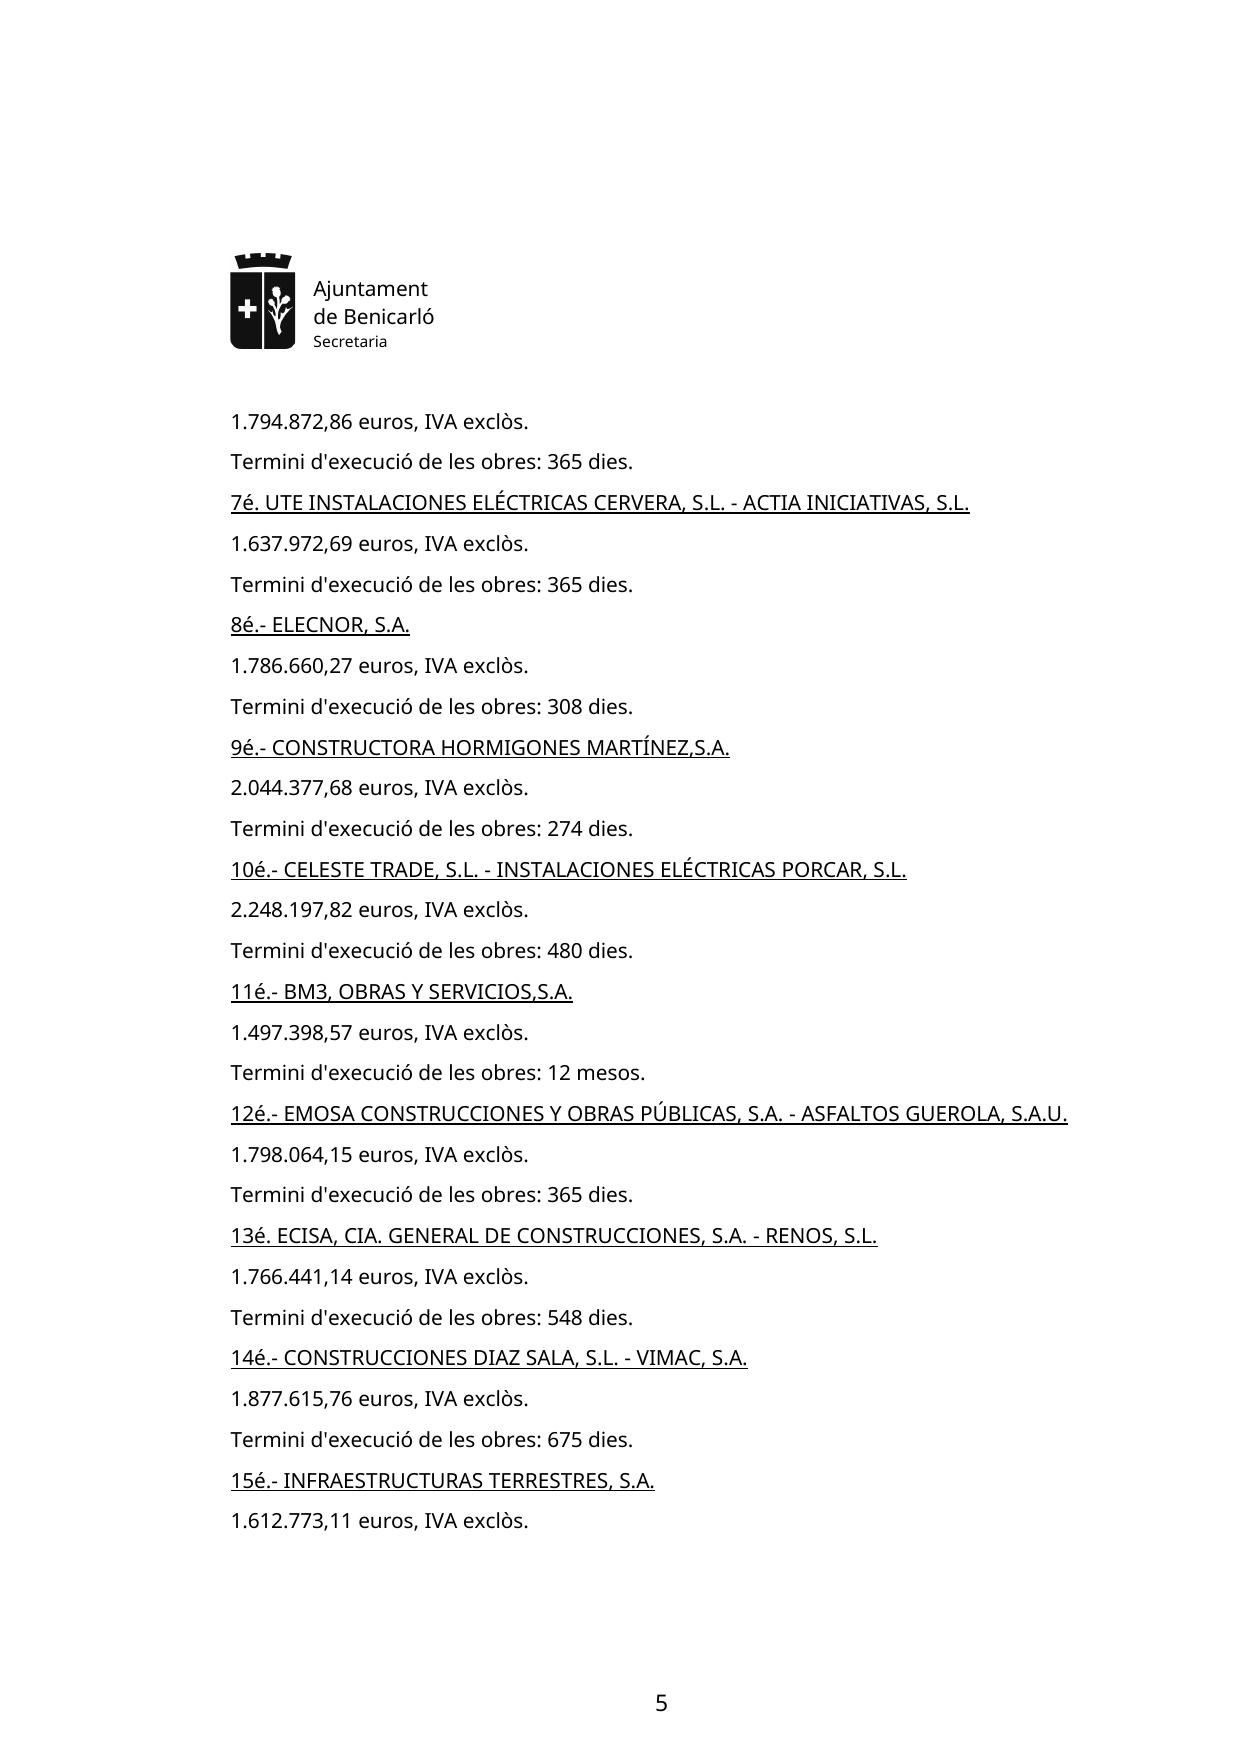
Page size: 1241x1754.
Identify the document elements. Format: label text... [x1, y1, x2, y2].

text 8é.- ELECNOR, S.A. [230, 610, 1093, 639]
text 9é.- CONSTRUCTORA HORMIGONES MARTÍNEZ,S.A. [230, 733, 1093, 761]
text 1.766.441,14 euros, IVA exclòs. [230, 1262, 1093, 1290]
text 1.786.660,27 euros, IVA exclòs. [230, 651, 1093, 679]
text 2.044.377,68 euros, IVA exclòs. [230, 773, 1093, 802]
text Termini d'execució de les obres: 548 dies. [230, 1303, 1093, 1331]
text 1.612.773,11 euros, IVA exclòs. [230, 1506, 1093, 1535]
text 1.877.615,76 euros, IVA exclòs. [230, 1384, 1093, 1412]
picture [230, 253, 296, 349]
text Termini d'execució de les obres: 365 dies. [230, 1181, 1093, 1209]
text 2.248.197,82 euros, IVA exclòs. [230, 896, 1093, 924]
text Termini d'execució de les obres: 274 dies. [230, 814, 1093, 842]
text Termini d'execució de les obres: 480 dies. [230, 936, 1093, 964]
text 1.637.972,69 euros, IVA exclòs. [230, 529, 1093, 557]
text 14é.- CONSTRUCCIONES DIAZ SALA, S.L. - VIMAC, S.A. [230, 1343, 1093, 1372]
text 1.798.064,15 euros, IVA exclòs. [230, 1140, 1093, 1168]
text 11é.- BM3, OBRAS Y SERVICIOS,S.A. [230, 977, 1093, 1005]
text 7é. UTE INSTALACIONES ELÉCTRICAS CERVERA, S.L. - ACTIA INICIATIVAS, S.L. [230, 488, 1093, 516]
text Termini d'execució de les obres: 675 dies. [230, 1425, 1093, 1453]
text Termini d'execució de les obres: 365 dies. [230, 570, 1093, 598]
text 1.497.398,57 euros, IVA exclòs. [230, 1018, 1093, 1046]
text 1.794.872,86 euros, IVA exclòs. [230, 407, 1093, 435]
text 13é. ECISA, CIA. GENERAL DE CONSTRUCCIONES, S.A. - RENOS, S.L. [230, 1221, 1093, 1249]
text Termini d'execució de les obres: 308 dies. [230, 692, 1093, 720]
text 12é.- EMOSA CONSTRUCCIONES Y OBRAS PÚBLICAS, S.A. - ASFALTOS GUEROLA, S.A.U. [230, 1099, 1093, 1127]
text Termini d'execució de les obres: 365 dies. [230, 447, 1093, 476]
text 15é.- INFRAESTRUCTURAS TERRESTRES, S.A. [230, 1466, 1093, 1494]
text 10é.- CELESTE TRADE, S.L. - INSTALACIONES ELÉCTRICAS PORCAR, S.L. [230, 855, 1093, 883]
text Termini d'execució de les obres: 12 mesos. [230, 1058, 1093, 1087]
